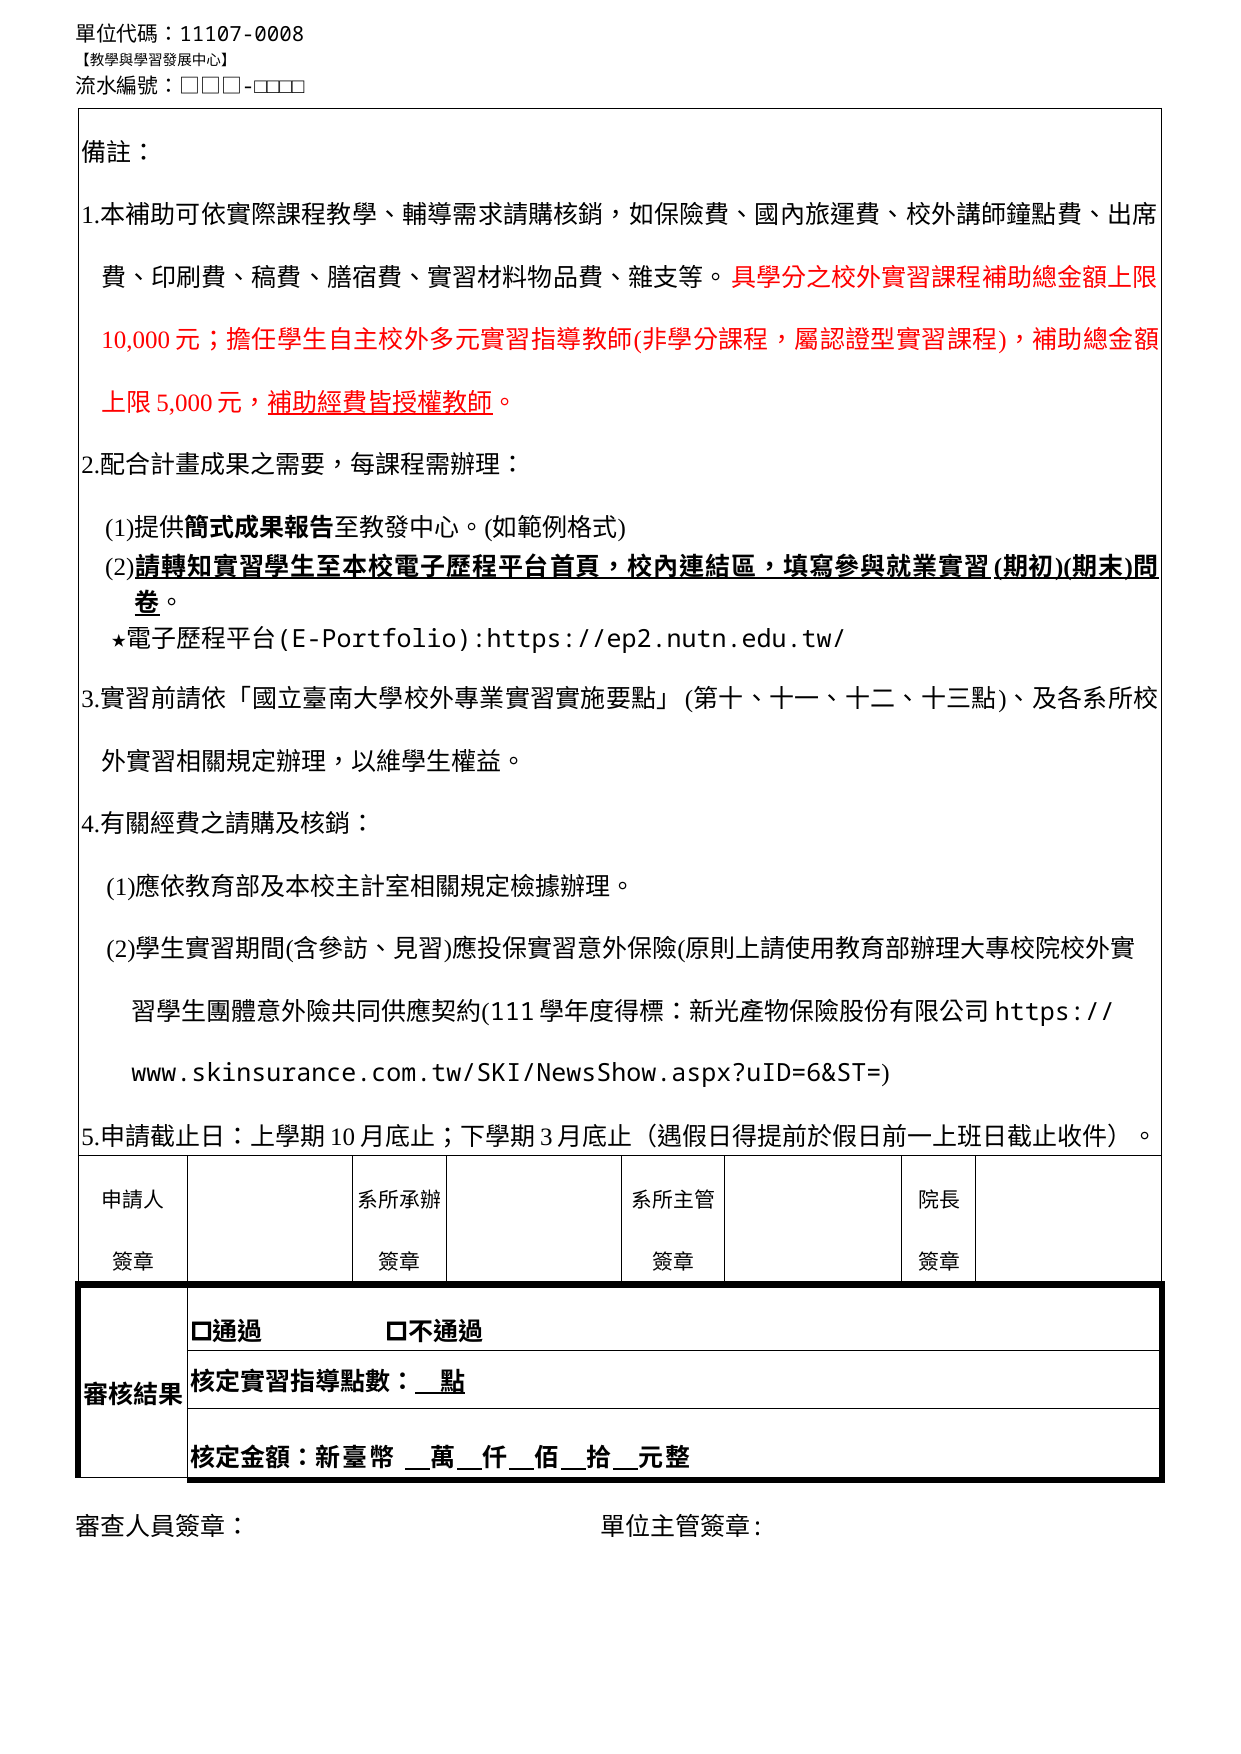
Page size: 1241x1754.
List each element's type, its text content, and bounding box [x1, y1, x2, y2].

table_cell [447, 1156, 621, 1281]
table_cell [725, 1156, 901, 1281]
table_cell 院長 簽章 [902, 1156, 975, 1281]
table_cell [188, 1156, 352, 1281]
table_cell 系所主管 簽章 [622, 1156, 724, 1281]
table_cell [976, 1156, 1161, 1281]
table_cell 核定實習指導點數： 點 [188, 1351, 1159, 1408]
table_cell 備註： 1.本補助可依實際課程教學、輔導需求請購核銷，如保險費、國內旅運費、校外講師鐘點費、出席費、印刷費、稿費、膳宿費、實習材料物品費、雜支等。具學分之校外實習課程補助總金額上限10,000元；擔任學生自主校外多元實習指導教師(非學分課程，屬認證型實習課程)，補助總金額上限5,000元，補助經費皆授權教師。 2.配合計畫成果之需要，每課程需辦理： (1)提供簡式成果報告至教發中心。(如範例格式) (2)請轉知實習學生至本校電子歷程平台首頁，校內連結區，填寫參與就業實習(期初)(期末)問卷。 ★電子歷程平台(E-Portfolio):https://ep2.nutn.edu.tw/ 3.實習前請依「國立臺南大學校外專業實習實施要點」(第十、十一、十二、十三點)、及各系所校外實習相關規定辦理，以維學生權益。 4.有關經費之請購及核銷： (1)應依教育部及本校主計室相關規定檢據辦理。 (2)學生實習期間(含參訪、見習)應投保實習意外保險(原則上請使用教育部辦理大專校院校外實習學生團體意外險共同供應契約(111學年度得標：新光產物保險股份有限公司https://www.skinsurance.com.tw/SKI/NewsShow.aspx?uID=6&ST=) 5.申請截止日：上學期10月底止；下學期3月底止（遇假日得提前於假日前一上班日截止收件）。 [79, 109, 1161, 1155]
table_cell 審核結果 [81, 1288, 187, 1477]
text 審查人員簽章： 單位主管簽章: [75, 1483, 1165, 1545]
table_cell 系所承辦 簽章 [353, 1156, 446, 1281]
table_cell 申請人 簽章 [79, 1156, 187, 1281]
table_cell 核定金額：新臺幣 萬 仟 佰 拾 元整 [188, 1409, 1159, 1477]
table_cell 通過 不通過 [188, 1288, 1159, 1350]
